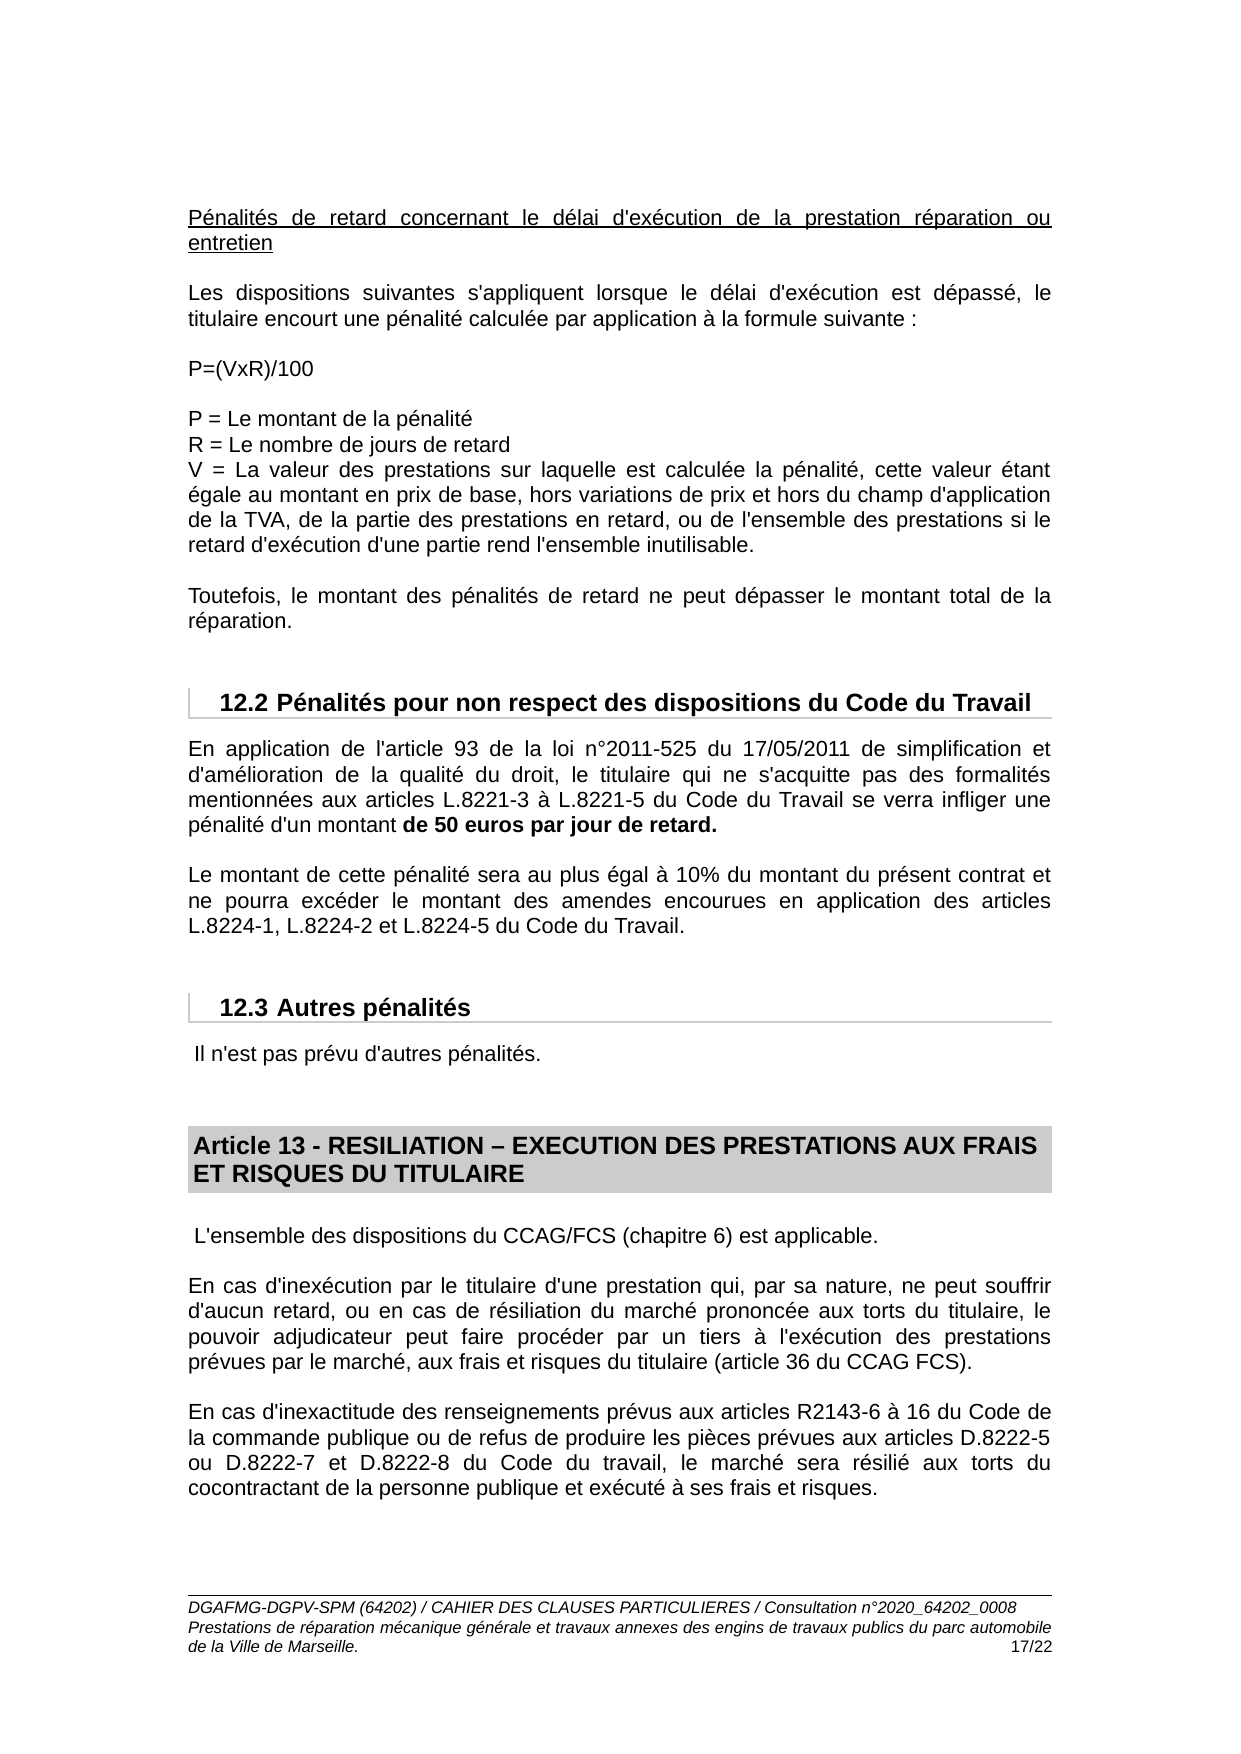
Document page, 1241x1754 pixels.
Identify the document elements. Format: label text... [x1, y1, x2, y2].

text Les dispositions suivantes s'appliquent lorsque le délai d'exécution est dépassé, le titulaire encourt une pénalité calculée par application à la formule suivante : [188, 280, 1052, 331]
text P=(VxR)/100 [188, 356, 1052, 381]
text entretien [188, 228, 1052, 255]
subtitle Autres pénalités [190, 993, 1052, 1021]
text R = Le nombre de jours de retard [188, 431, 1052, 457]
subtitle RESILIATION – EXECUTION DES PRESTATIONS AUX FRAIS ET RISQUES DU TITULAIRE [190, 1128, 1050, 1191]
text Pénalités de retard concernant le délai d'exécution de la prestation réparation ou [188, 204, 1052, 226]
text Le montant de cette pénalité sera au plus égal à 10% du montant du présent contrat et ne pourra excéder le montant des amendes encourues en application des articles L.8224-1, L.8224-2 et L.8224-5 du Code du Travail. [188, 862, 1052, 938]
text P = Le montant de la pénalité [188, 406, 1052, 431]
text Toutefois, le montant des pénalités de retard ne peut dépasser le montant total de la réparation. [188, 583, 1052, 633]
text L'ensemble des dispositions du CCAG/FCS (chapitre 6) est applicable. [188, 1223, 1052, 1248]
text En application de l'article 93 de la loi n°2011-525 du 17/05/2011 de simplification et d'amélioration de la qualité du droit, le titulaire qui ne s'acquitte pas des formalités mentionnées aux articles L.8221-3 à L.8221-5 du Code du Travail se verra infliger une pénalité d'un montant de 50 euros par jour de retard. [188, 736, 1052, 837]
subtitle Pénalités pour non respect des dispositions du Code du Travail [190, 688, 1052, 717]
text Il n'est pas prévu d'autres pénalités. [188, 1041, 1052, 1066]
text En cas d'inexactitude des renseignements prévus aux articles R2143-6 à 16 du Code de la commande publique ou de refus de produire les pièces prévues aux articles D.8222-5 ou D.8222-7 et D.8222-8 du Code du travail, le marché sera résilié aux torts du cocontractant de la personne publique et exécuté à ses frais et risques. [188, 1399, 1052, 1500]
text En cas d'inexécution par le titulaire d'une prestation qui, par sa nature, ne peut souffrir d'aucun retard, ou en cas de résiliation du marché prononcée aux torts du titulaire, le pouvoir adjudicateur peut faire procéder par un tiers à l'exécution des prestations prévues par le marché, aux frais et risques du titulaire (article 36 du CCAG FCS). [188, 1273, 1052, 1374]
text V = La valeur des prestations sur laquelle est calculée la pénalité, cette valeur étant égale au montant en prix de base, hors variations de prix et hors du champ d'application de la TVA, de la partie des prestations en retard, ou de l'ensemble des prestations si le retard d'exécution d'une partie rend l'ensemble inutilisable. [188, 457, 1052, 557]
